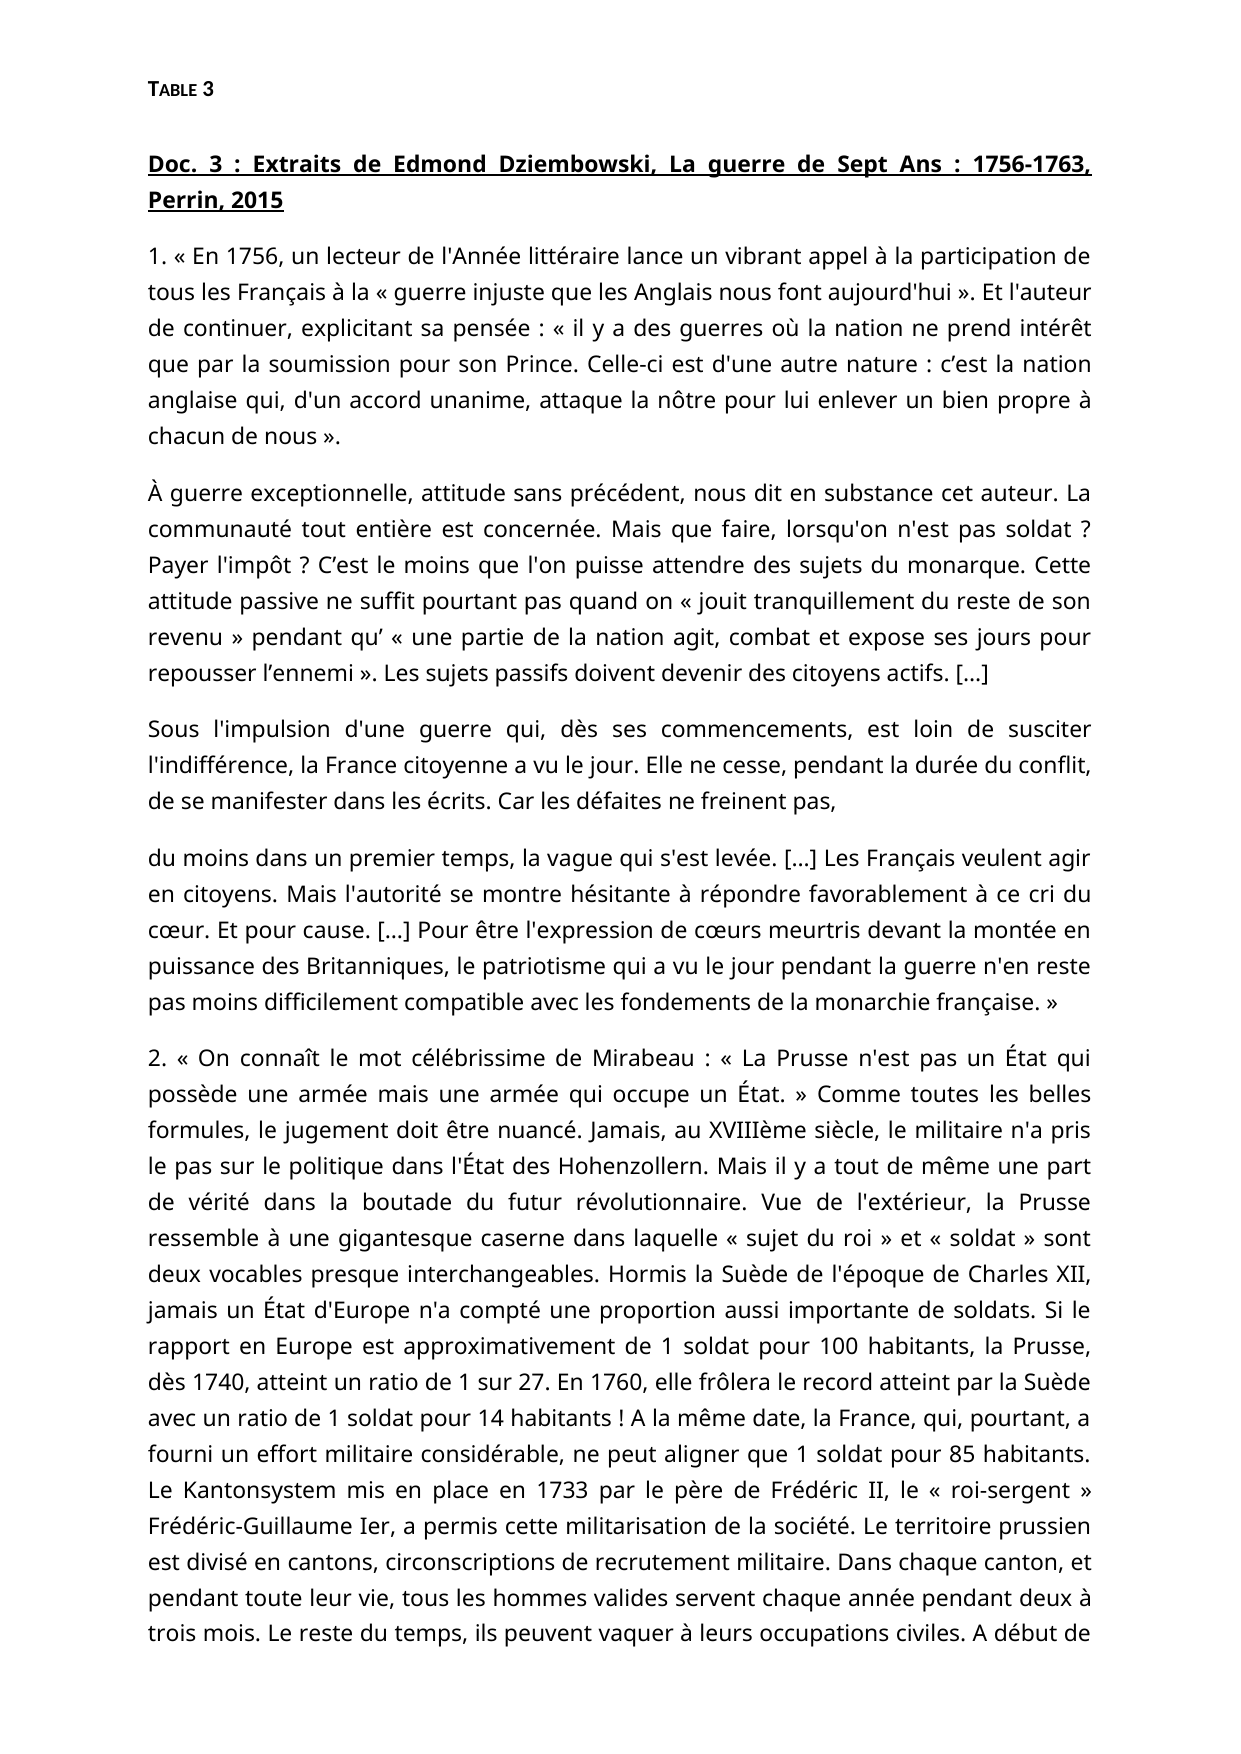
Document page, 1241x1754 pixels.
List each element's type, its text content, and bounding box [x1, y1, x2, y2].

text À guerre exceptionnelle, attitude sans précédent, nous dit en substance cet auteur. La communauté tout entière est concernée. Mais que faire, lorsqu'on n'est pas soldat ? Payer l'impôt ? C’est le moins que l'on puisse attendre des sujets du monarque. Cette attitude passive ne suffit pourtant pas quand on « jouit tranquillement du reste de son revenu » pendant qu’ « une partie de la nation agit, combat et expose ses jours pour repousser l’ennemi ». Les sujets passifs doivent devenir des citoyens actifs. […] [148, 477, 1093, 688]
text Doc. 3 : Extraits de Edmond Dziembowski, La guerre de Sept Ans : 1756-1763, Perrin, 2015 [148, 148, 1093, 215]
text 2. « On connaît le mot célébrissime de Mirabeau : « La Prusse n'est pas un État qui possède une armée mais une armée qui occupe un État. » Comme toutes les belles formules, le jugement doit être nuancé. Jamais, au XVIIIème siècle, le militaire n'a pris le pas sur le politique dans l'État des Hohenzollern. Mais il y a tout de même une part de vérité dans la boutade du futur révolutionnaire. Vue de l'extérieur, la Prusse ressemble à une gigantesque caserne dans laquelle « sujet du roi » et « soldat » sont deux vocables presque interchangeables. Hormis la Suède de l'époque de Charles XII, jamais un État d'Europe n'a compté une proportion aussi importante de soldats. Si le rapport en Europe est approximativement de 1 soldat pour 100 habitants, la Prusse, dès 1740, atteint un ratio de 1 sur 27. En 1760, elle frôlera le record atteint par la Suède avec un ratio de 1 soldat pour 14 habitants ! A la même date, la France, qui, pourtant, a fourni un effort militaire considérable, ne peut aligner que 1 soldat pour 85 habitants. Le Kantonsystem mis en place en 1733 par le père de Frédéric II, le « roi-sergent » Frédéric-Guillaume Ier, a permis cette militarisation de la société. Le territoire prussien est divisé en cantons, circonscriptions de recrutement militaire. Dans chaque canton, et pendant toute leur vie, tous les hommes valides servent chaque année pendant deux à trois mois. Le reste du temps, ils peuvent vaquer à leurs occupations civiles. A début de [148, 1042, 1093, 1649]
text du moins dans un premier temps, la vague qui s'est levée. […] Les Français veulent agir en citoyens. Mais l'autorité se montre hésitante à répondre favorablement à ce cri du cœur. Et pour cause. […] Pour être l'expression de cœurs meurtris devant la montée en puissance des Britanniques, le patriotisme qui a vu le jour pendant la guerre n'en reste pas moins difficilement compatible avec les fondements de la monarchie française. » [148, 842, 1093, 1017]
text 1. « En 1756, un lecteur de l'Année littéraire lance un vibrant appel à la participation de tous les Français à la « guerre injuste que les Anglais nous font aujourd'hui ». Et l'auteur de continuer, explicitant sa pensée : « il y a des guerres où la nation ne prend intérêt que par la soumission pour son Prince. Celle-ci est d'une autre nature : c’est la nation anglaise qui, d'un accord unanime, attaque la nôtre pour lui enlever un bien propre à chacun de nous ». [148, 240, 1093, 451]
text Sous l'impulsion d'une guerre qui, dès ses commencements, est loin de susciter l'indifférence, la France citoyenne a vu le jour. Elle ne cesse, pendant la durée du conflit, de se manifester dans les écrits. Car les défaites ne freinent pas, [148, 713, 1093, 816]
